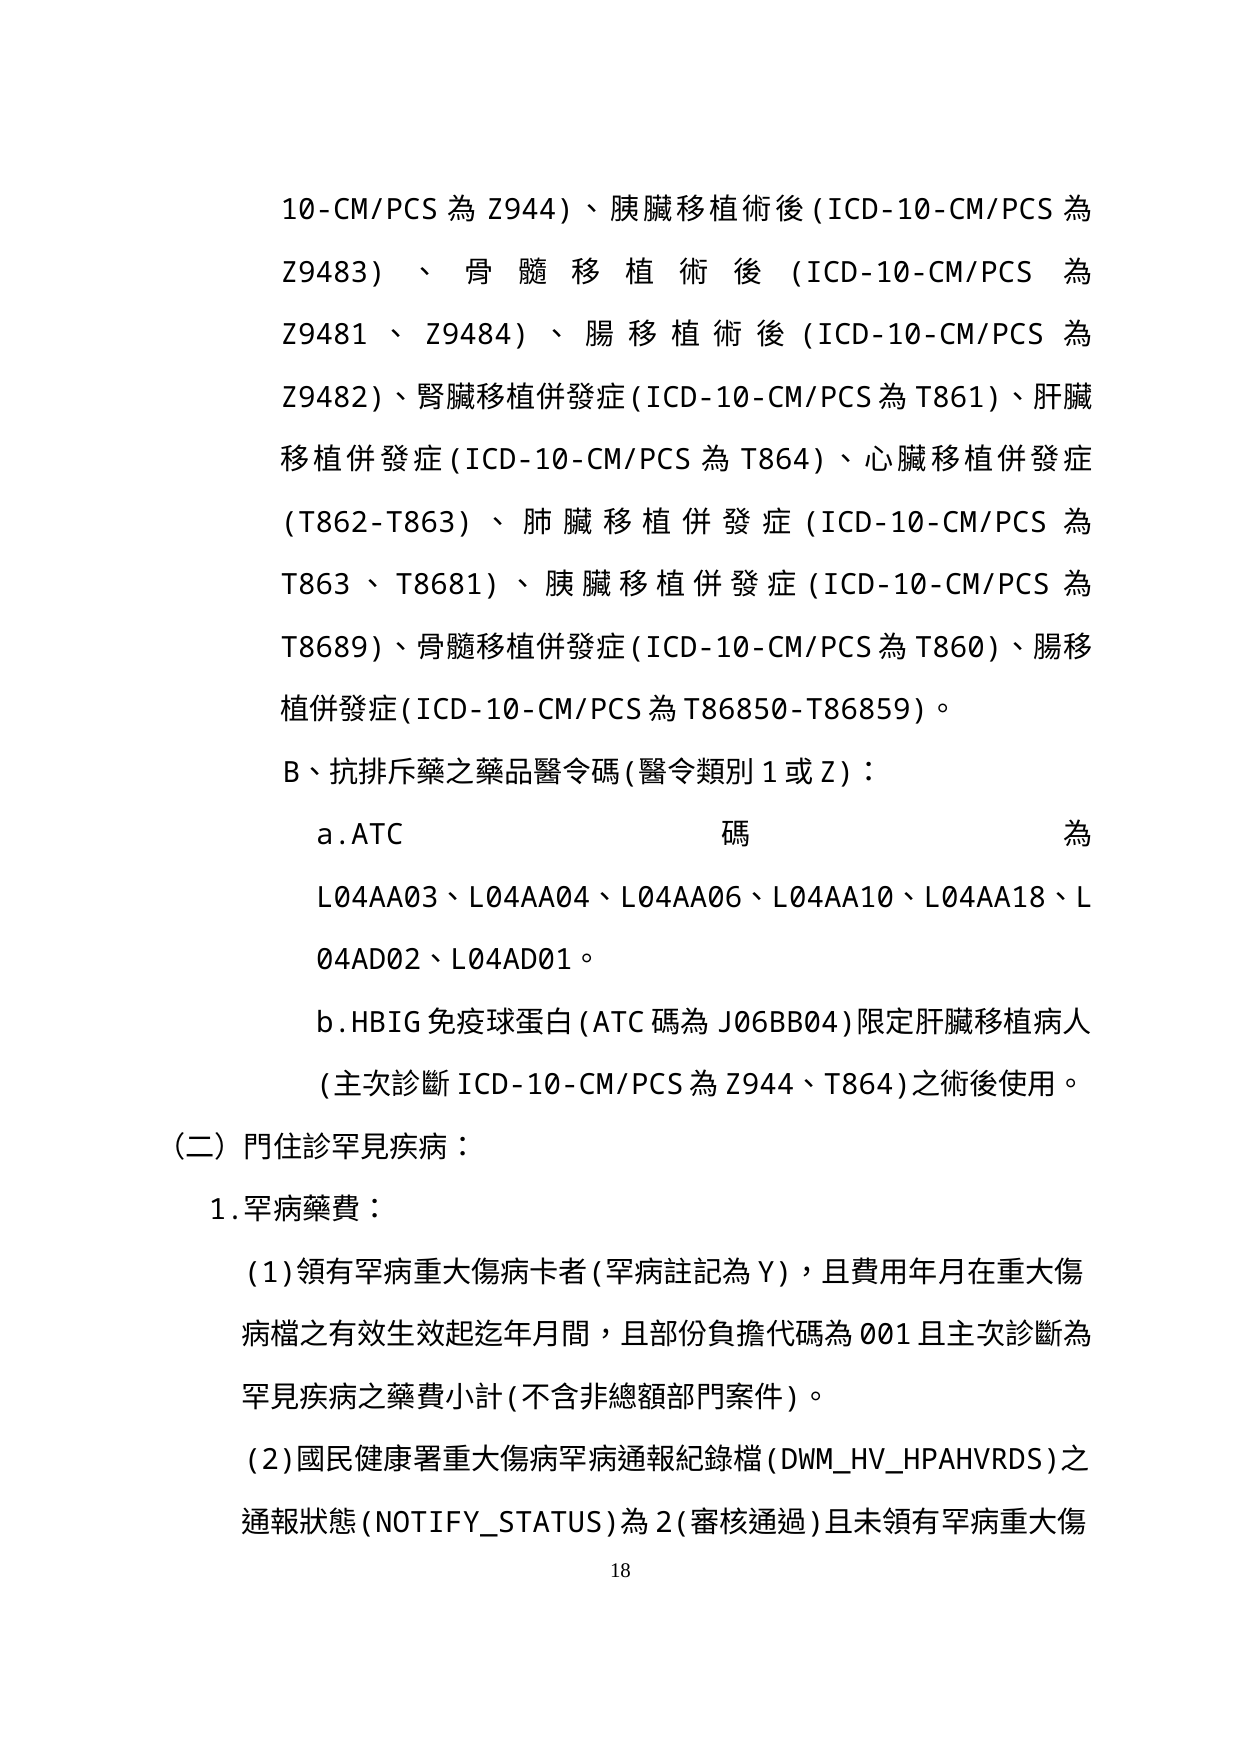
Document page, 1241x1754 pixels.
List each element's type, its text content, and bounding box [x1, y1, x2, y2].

text （二）門住診罕見疾病： [156, 1103, 1092, 1165]
text b.HBIG免疫球蛋白(ATC碼為J06BB04)限定肝臟移植病人(主次診斷ICD-10-CM/PCS為Z944、T864)之術後使用。 [316, 978, 1092, 1103]
text 10-CM/PCS為Z944)、胰臟移植術後(ICD-10-CM/PCS為Z9483)、骨髓移植術後(ICD-10-CM/PCS為Z9481、Z9484)、腸移植術後(ICD-10-CM/PCS為Z9482)、腎臟移植併發症(ICD-10-CM/PCS為T861)、肝臟移植併發症(ICD-10-CM/PCS為T864)、心臟移植併發症(T862-T863)、肺臟移植併發症(ICD-10-CM/PCS為T863、T8681)、胰臟移植併發症(ICD-10-CM/PCS為T8689)、骨髓移植併發症(ICD-10-CM/PCS為T860)、腸移植併發症(ICD-10-CM/PCS為T86850-T86859)。 [280, 165, 1092, 728]
text B、抗排斥藥之藥品醫令碼(醫令類別1或Z)： [282, 728, 1092, 790]
text (1)領有罕病重大傷病卡者(罕病註記為Y)，且費用年月在重大傷病檔之有效生效起迄年月間，且部份負擔代碼為001且主次診斷為罕見疾病之藥費小計(不含非總額部門案件)。 [156, 1228, 1092, 1415]
text (2)國民健康署重大傷病罕病通報紀錄檔(DWM_HV_HPAHVRDS)之通報狀態(NOTIFY_STATUS)為2(審核通過)且未領有罕病重大傷 [156, 1415, 1092, 1540]
text 1.罕病藥費： [156, 1165, 1092, 1228]
text a.ATC碼為L04AA03、L04AA04、L04AA06、L04AA10、L04AA18、L04AD02、L04AD01。 [316, 790, 1092, 978]
